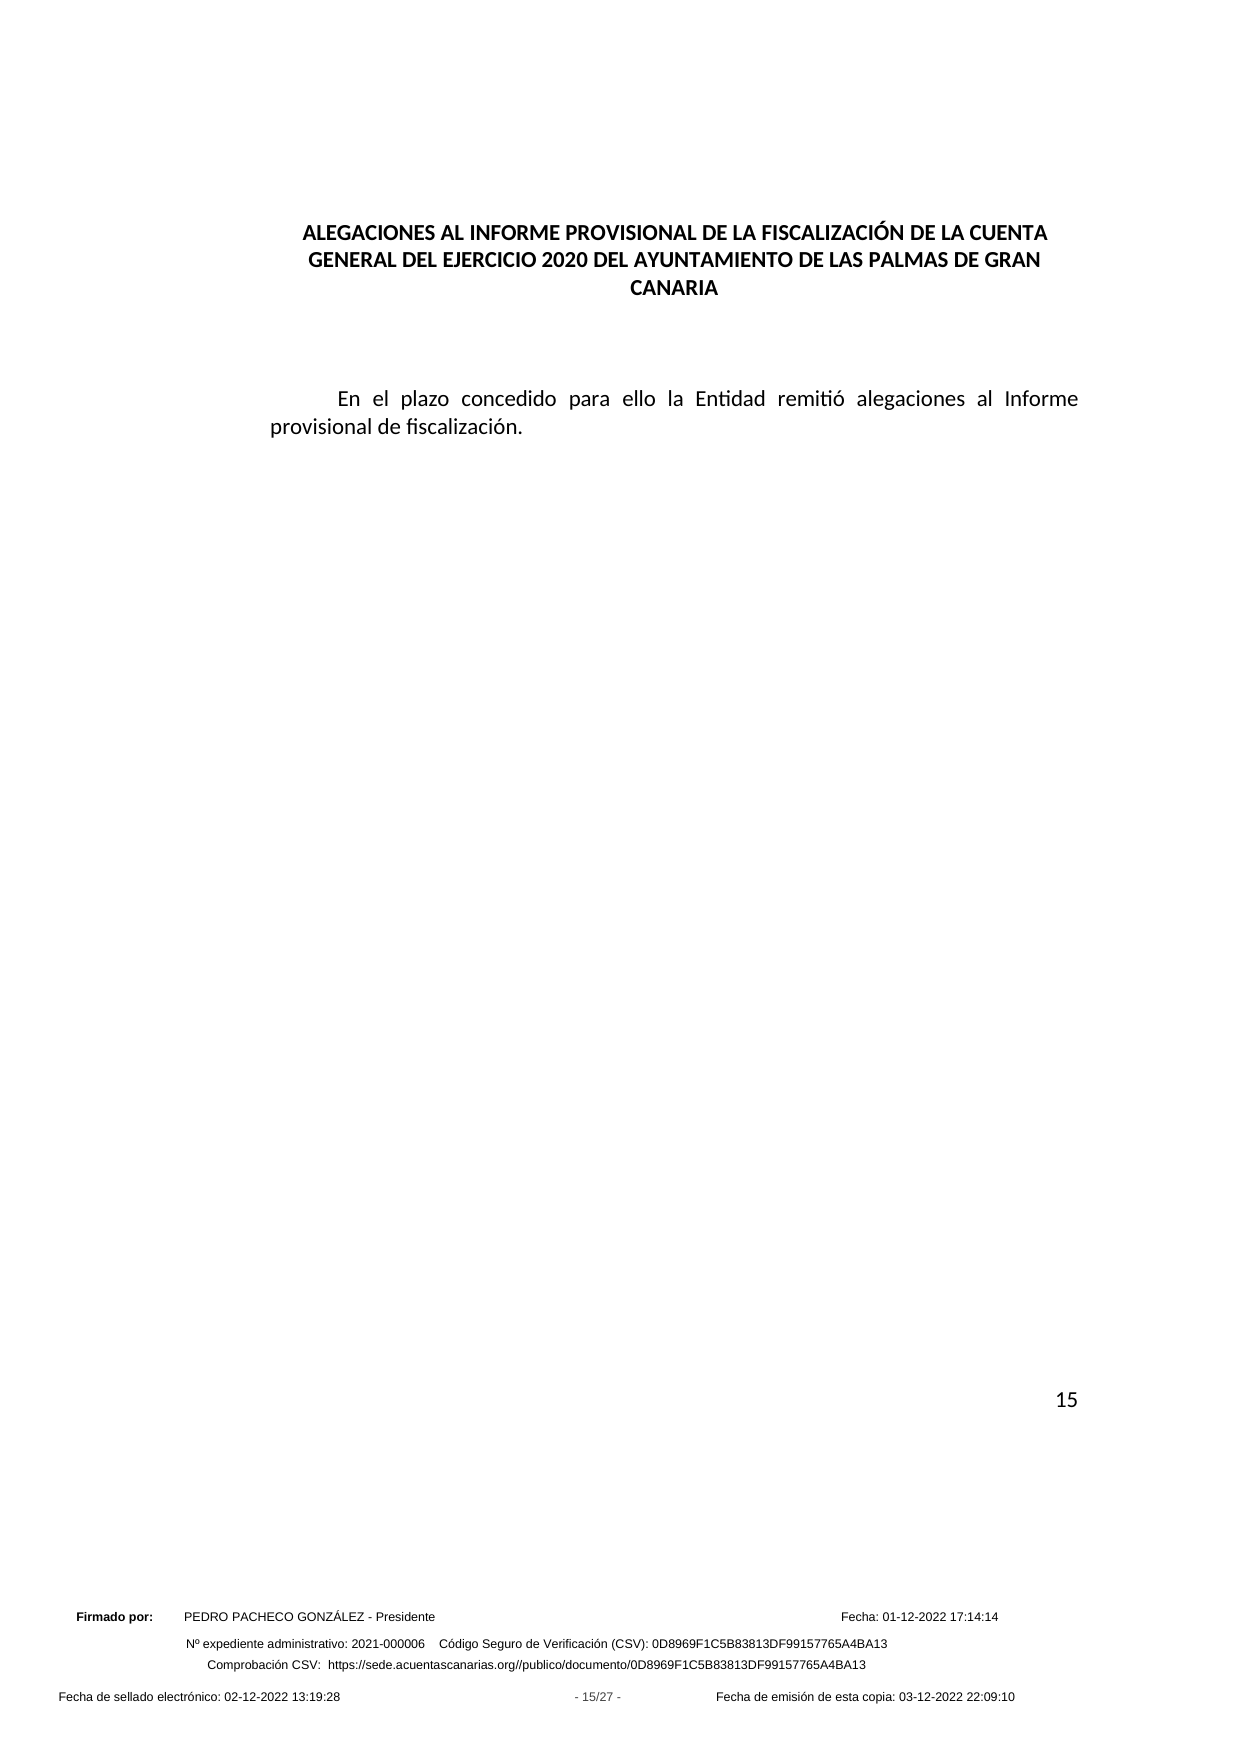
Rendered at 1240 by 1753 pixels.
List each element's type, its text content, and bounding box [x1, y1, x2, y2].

text Comprobación CSV: https://sede.acuentascanarias.org//publico/documento/0D8969F1C5B83813DF99157765A4BA13 [207, 1658, 913, 1672]
text Fecha de emisión de esta copia: 03-12-2022 22:09:10 [716, 1690, 1040, 1704]
text GENERAL DEL EJERCICIO 2020 DEL AYUNTAMIENTO DE LAS PALMAS DE GRAN [308, 246, 1070, 273]
text Firmado por: [76, 1610, 172, 1624]
text En el plazo concedido para ello la Entidad remitió alegaciones al Informe [337, 384, 1102, 412]
text provisional de fiscalización. [270, 412, 1102, 440]
text ALEGACIONES AL INFORME PROVISIONAL DE LA FISCALIZACIÓN DE LA CUENTA [302, 218, 1070, 246]
text 15 [1055, 1386, 1103, 1413]
text CANARIA [630, 273, 1070, 301]
text - 15/27 - [574, 1691, 639, 1705]
text Fecha: 01-12-2022 17:14:14 [841, 1610, 1022, 1624]
text Fecha de sellado electrónico: 02-12-2022 13:19:28 [58, 1690, 365, 1704]
text Nº expediente administrativo: 2021-000006 Código Seguro de Verificación (CSV): 0D8969F1C5B83813DF99157765A4BA13 [186, 1638, 913, 1652]
text PEDRO PACHECO GONZÁLEZ - Presidente [184, 1610, 460, 1624]
